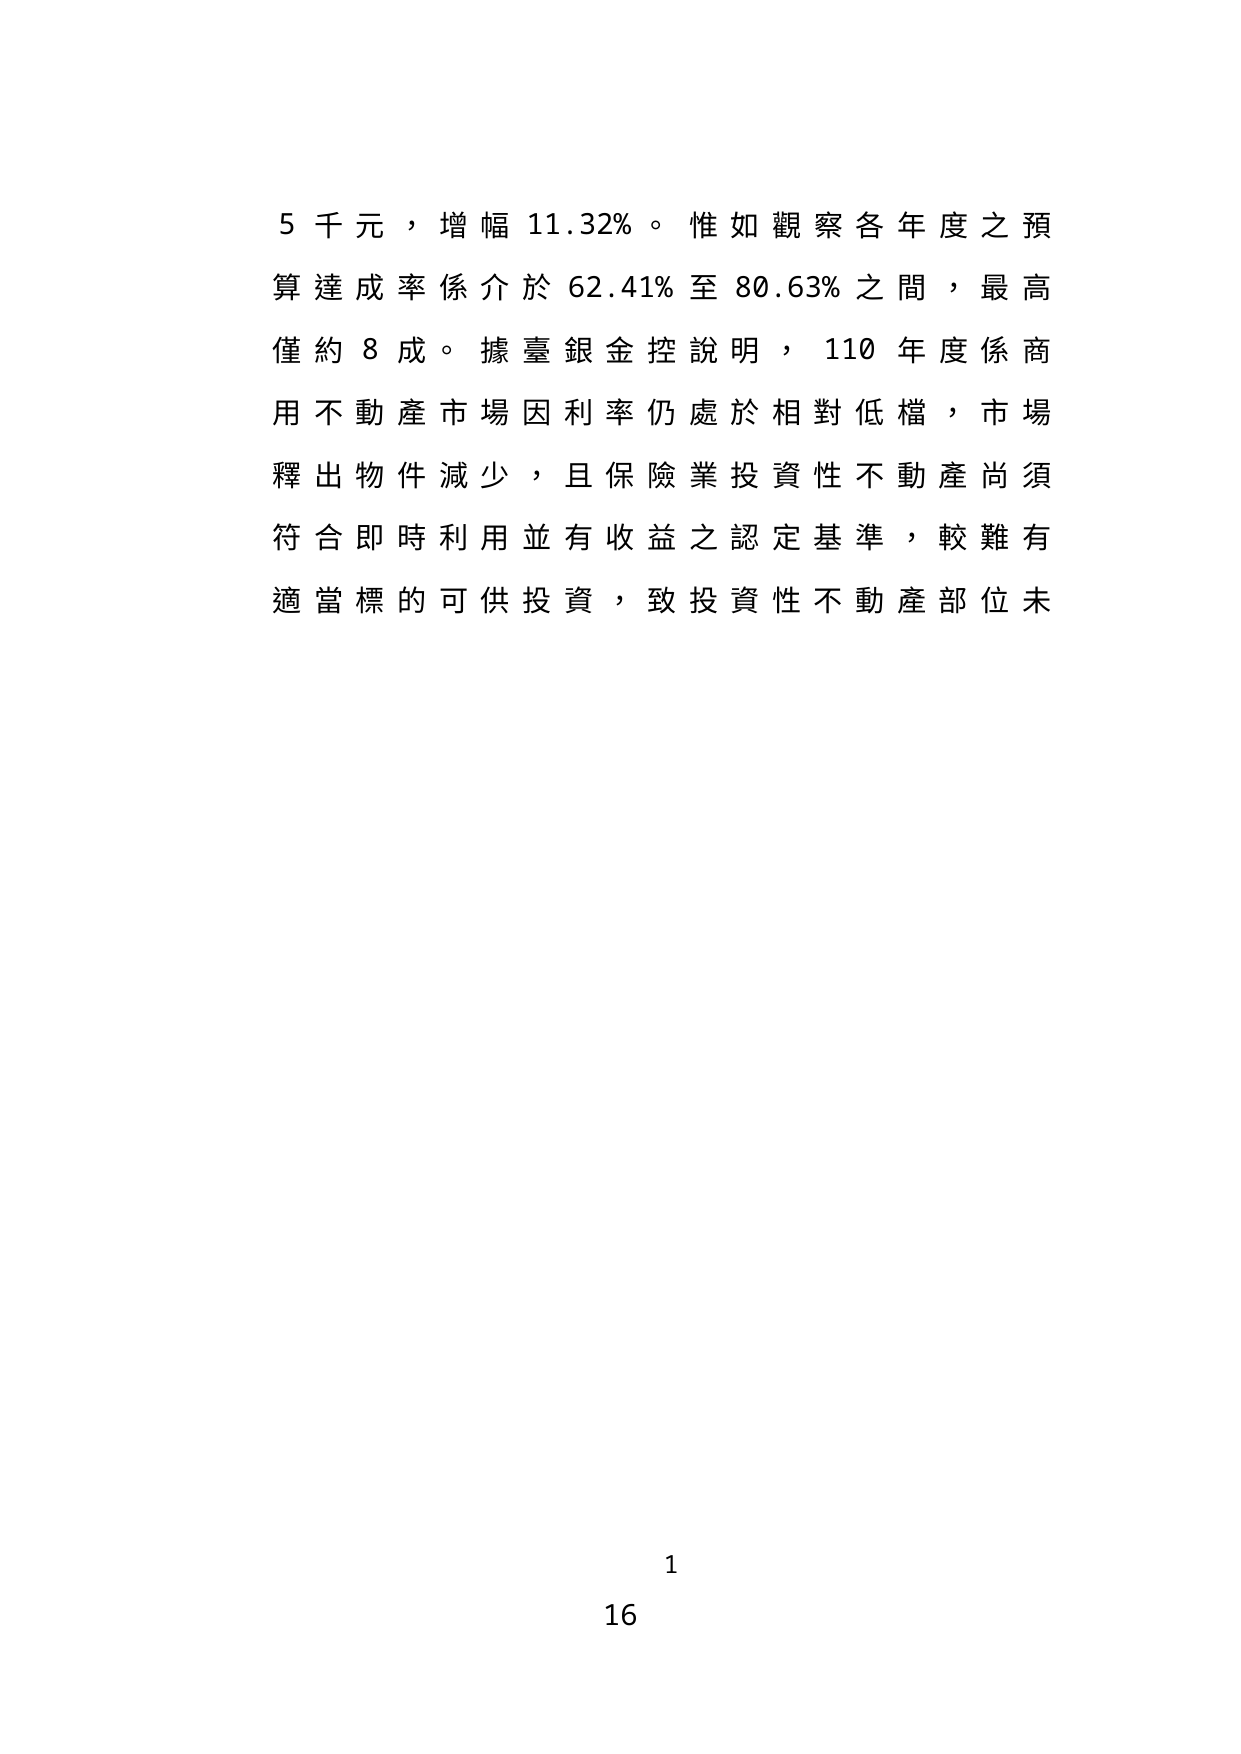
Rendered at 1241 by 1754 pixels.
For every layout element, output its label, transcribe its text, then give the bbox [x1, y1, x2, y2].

text 參據近年前揭投資性不動產收入之預、決算情形(詳表1)，決算數由108年度2億6,552萬4千元增至110年度2億9,558萬5千元，增幅11.32%。惟如觀察各年度之預算達成率係介於62.41%至80.63%之間，最高僅約8成。據臺銀金控說明，110年度係商用不動產市場因利率仍處於相對低檔，市場釋出物件減少，且保險業投資性不動產尚須符合即時利用並有收益之認定基準，較難有適當標的可供投資，致投資性不動產部位未達預算目標；且配合辦理新冠肺炎租金減讓，致投資性不動產收入減少。該金控公司允宜加強注意投資性不動產市場商機，妥適投資與管理，提高投資性不動產收入，俾有效達成營運預計目標。 [242, 182, 1058, 619]
